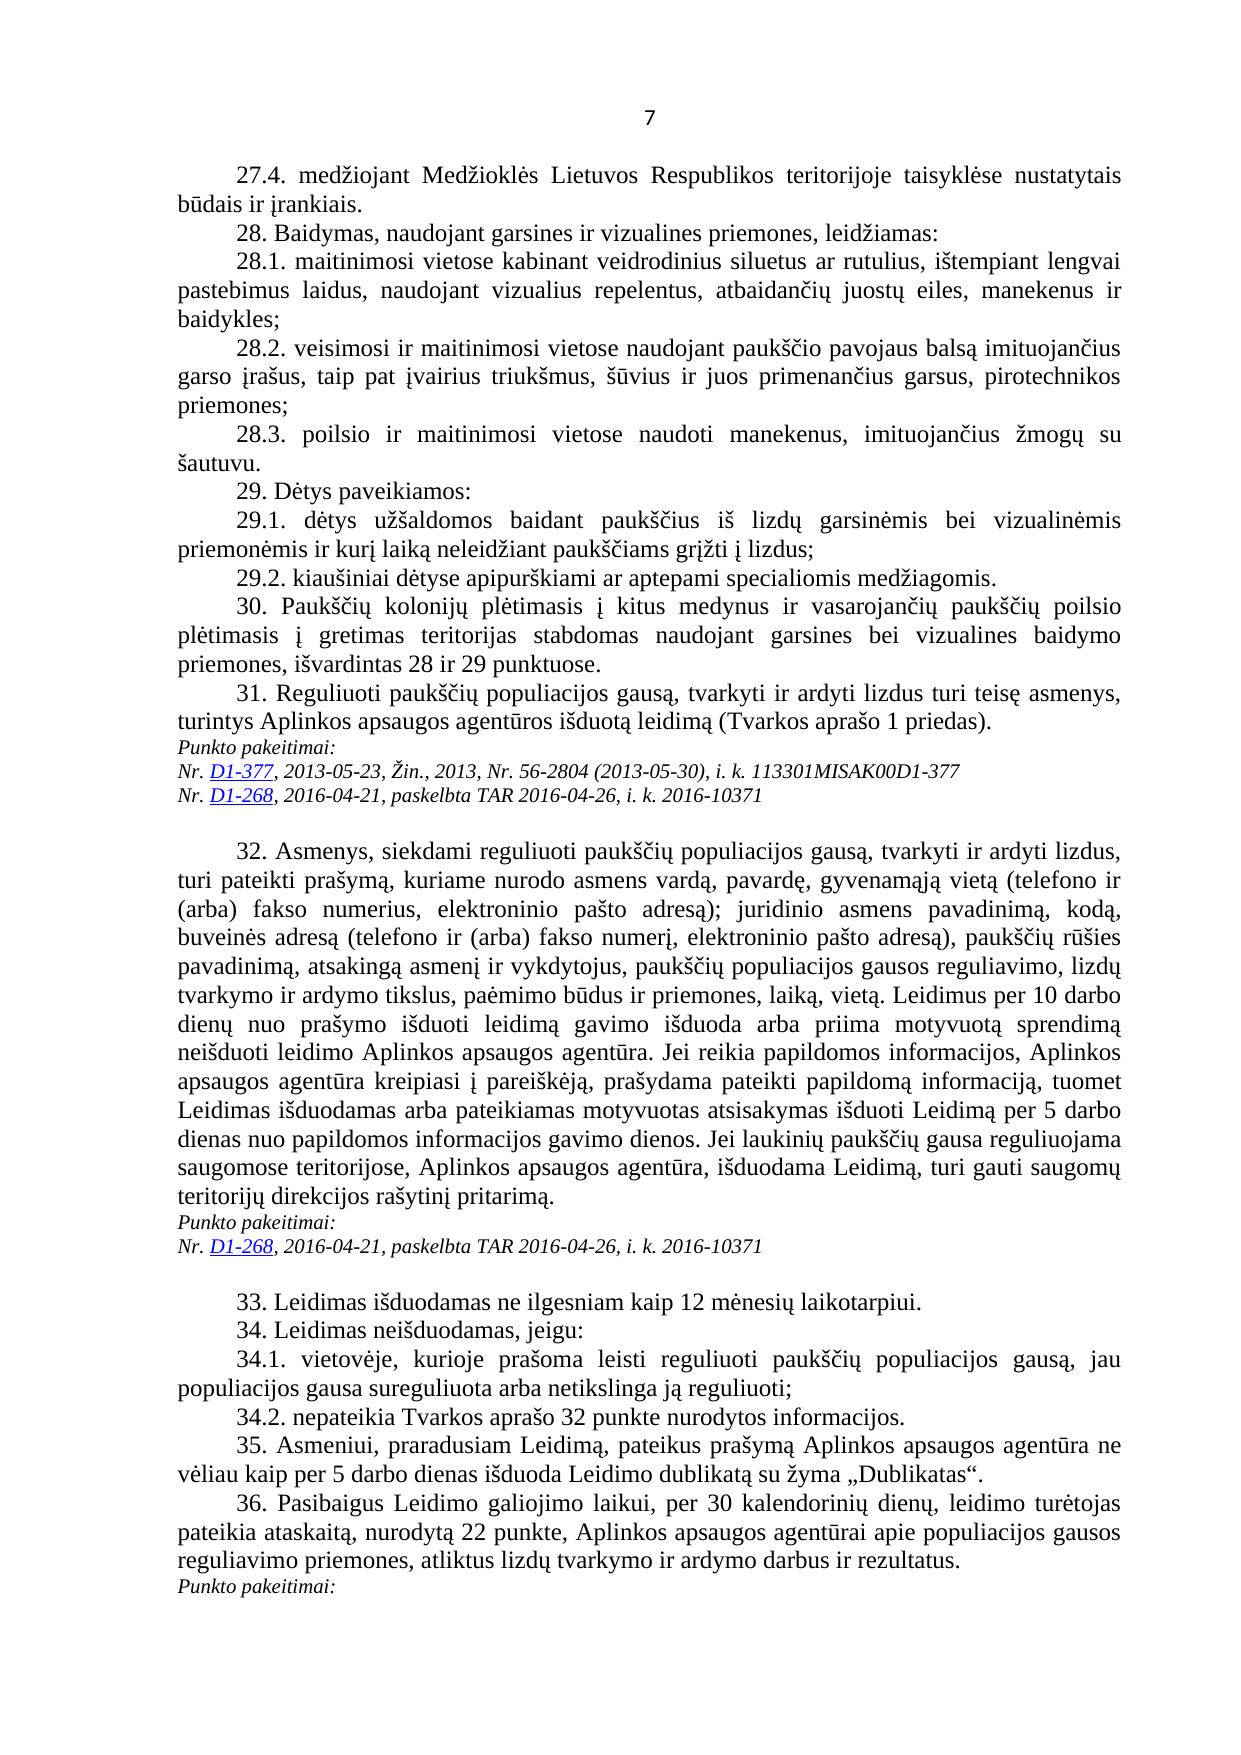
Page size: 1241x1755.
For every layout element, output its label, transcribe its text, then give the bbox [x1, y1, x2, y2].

text 33. Leidimas išduodamas ne ilgesniam kaip 12 mėnesių laikotarpiui. [177, 1287, 1122, 1316]
text 29.2. kiaušiniai dėtyse apipurškiami ar aptepami specialiomis medžiagomis. [177, 563, 1122, 591]
text 28.1. maitinimosi vietose kabinant veidrodinius siluetus ar rutulius, ištempiant lengvai pastebimus laidus, naudojant vizualius repelentus, atbaidančių juostų eiles, manekenus ir baidykles; [177, 246, 1122, 333]
text Nr. D1-268, 2016-04-21, paskelbta TAR 2016-04-26, i. k. 2016-10371 [177, 1234, 1122, 1258]
text 29.1. dėtys užšaldomos baidant paukščius iš lizdų garsinėmis bei vizualinėmis priemonėmis ir kurį laiką neleidžiant paukščiams grįžti į lizdus; [177, 505, 1122, 563]
text 32. Asmenys, siekdami reguliuoti paukščių populiacijos gausą, tvarkyti ir ardyti lizdus, turi pateikti prašymą, kuriame nurodo asmens vardą, pavardę, gyvenamąją vietą (telefono ir (arba) fakso numerius, elektroninio pašto adresą); juridinio asmens pavadinimą, kodą, buveinės adresą (telefono ir (arba) fakso numerį, elektroninio pašto adresą), paukščių rūšies pavadinimą, atsakingą asmenį ir vykdytojus, paukščių populiacijos gausos reguliavimo, lizdų tvarkymo ir ardymo tikslus, paėmimo būdus ir priemones, laiką, vietą. Leidimus per 10 darbo dienų nuo prašymo išduoti leidimą gavimo išduoda arba priima motyvuotą sprendimą neišduoti leidimo Aplinkos apsaugos agentūra. Jei reikia papildomos informacijos, Aplinkos apsaugos agentūra kreipiasi į pareiškėją, prašydama pateikti papildomą informaciją, tuomet Leidimas išduodamas arba pateikiamas motyvuotas atsisakymas išduoti Leidimą per 5 darbo dienas nuo papildomos informacijos gavimo dienos. Jei laukinių paukščių gausa reguliuojama saugomose teritorijose, Aplinkos apsaugos agentūra, išduodama Leidimą, turi gauti saugomų teritorijų direkcijos rašytinį pritarimą. [177, 836, 1122, 1210]
text 34.2. nepateikia Tvarkos aprašo 32 punkte nurodytos informacijos. [177, 1402, 1122, 1431]
text 36. Pasibaigus Leidimo galiojimo laikui, per 30 kalendorinių dienų, leidimo turėtojas pateikia ataskaitą, nurodytą 22 punkte, Aplinkos apsaugos agentūrai apie populiacijos gausos reguliavimo priemones, atliktus lizdų tvarkymo ir ardymo darbus ir rezultatus. [177, 1488, 1122, 1574]
text 31. Reguliuoti paukščių populiacijos gausą, tvarkyti ir ardyti lizdus turi teisę asmenys, turintys Aplinkos apsaugos agentūros išduotą leidimą (Tvarkos aprašo 1 priedas). [177, 678, 1122, 735]
text Punkto pakeitimai: [177, 735, 1122, 759]
text 27.4. medžiojant Medžioklės Lietuvos Respublikos teritorijoje taisyklėse nustatytais būdais ir įrankiais. [177, 160, 1122, 218]
text Nr. D1-377, 2013-05-23, Žin., 2013, Nr. 56-2804 (2013-05-30), i. k. 113301MISAK00D1-377 [177, 759, 1122, 783]
text 34. Leidimas neišduodamas, jeigu: [177, 1316, 1122, 1344]
text 35. Asmeniui, praradusiam Leidimą, pateikus prašymą Aplinkos apsaugos agentūra ne vėliau kaip per 5 darbo dienas išduoda Leidimo dublikatą su žyma „Dublikatas“. [177, 1431, 1122, 1488]
text 30. Paukščių kolonijų plėtimasis į kitus medynus ir vasarojančių paukščių poilsio plėtimasis į gretimas teritorijas stabdomas naudojant garsines bei vizualines baidymo priemones, išvardintas 28 ir 29 punktuose. [177, 591, 1122, 678]
text 28.3. poilsio ir maitinimosi vietose naudoti manekenus, imituojančius žmogų su šautuvu. [177, 419, 1122, 476]
text Punkto pakeitimai: [177, 1574, 1122, 1598]
text 34.1. vietovėje, kurioje prašoma leisti reguliuoti paukščių populiacijos gausą, jau populiacijos gausa sureguliuota arba netikslinga ją reguliuoti; [177, 1344, 1122, 1402]
text Nr. D1-268, 2016-04-21, paskelbta TAR 2016-04-26, i. k. 2016-10371 [177, 783, 1122, 807]
text 29. Dėtys paveikiamos: [177, 476, 1122, 505]
text Punkto pakeitimai: [177, 1210, 1122, 1234]
text 28.2. veisimosi ir maitinimosi vietose naudojant paukščio pavojaus balsą imituojančius garso įrašus, taip pat įvairius triukšmus, šūvius ir juos primenančius garsus, pirotechnikos priemones; [177, 333, 1122, 419]
text 28. Baidymas, naudojant garsines ir vizualines priemones, leidžiamas: [177, 218, 1122, 246]
